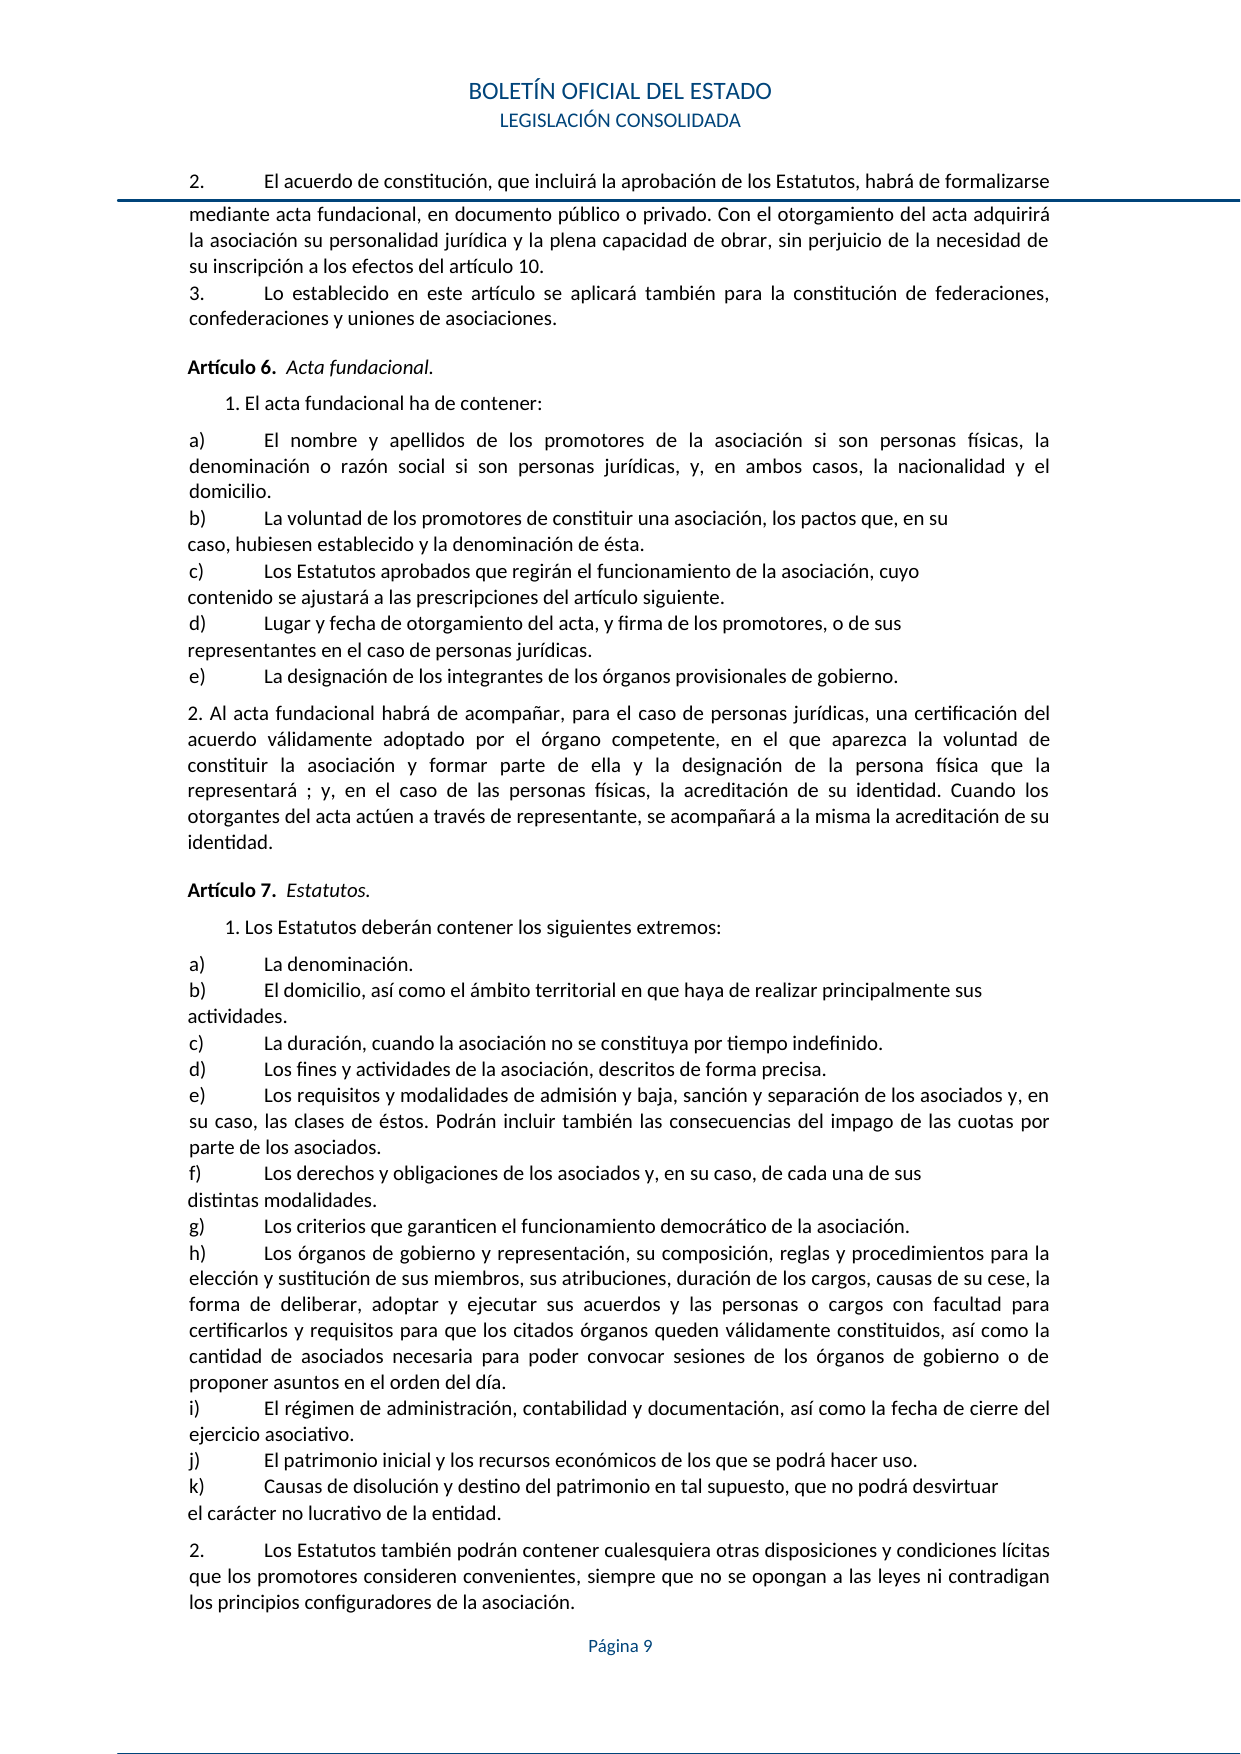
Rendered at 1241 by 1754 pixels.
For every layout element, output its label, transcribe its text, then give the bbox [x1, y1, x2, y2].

list Los derechos y obligaciones de los asociados y, en su caso, de cada una de sus [189, 1161, 1051, 1186]
list El acuerdo de constitución, que incluirá la aprobación de los Estatutos, habrá de formalizarse [189, 168, 1051, 199]
list Los Estatutos también podrán contener cualesquiera otras disposiciones y condiciones lícitas que los promotores consideren convenientes, siempre que no se opongan a las leyes ni contradigan los principios configuradores de la asociación. [189, 1537, 1051, 1614]
text Artículo 6. Acta fundacional. [187, 354, 1051, 379]
text representantes en el caso de personas jurídicas. [187, 637, 1051, 662]
list mediante acta fundacional, en documento público o privado. Con el otorgamiento del acta adquirirá la asociación su personalidad jurídica y la plena capacidad de obrar, sin perjuicio de la necesidad de su inscripción a los efectos del artículo 10. [189, 202, 1051, 279]
text el carácter no lucrativo de la entidad. [187, 1501, 1051, 1526]
text Artículo 7. Estatutos. [187, 878, 1051, 903]
list La designación de los integrantes de los órganos provisionales de gobierno. [189, 663, 1051, 689]
text actividades. [187, 1003, 1051, 1029]
text caso, hubiesen establecido y la denominación de ésta. [187, 531, 1051, 557]
text distintas modalidades. [187, 1187, 1051, 1212]
list La duración, cuando la asociación no se constituya por tiempo indefinido. [189, 1030, 1051, 1055]
list La voluntad de los promotores de constituir una asociación, los pactos que, en su [189, 505, 1051, 531]
list Lugar y fecha de otorgamiento del acta, y firma de los promotores, o de sus [189, 611, 1051, 636]
list El patrimonio inicial y los recursos económicos de los que se podrá hacer uso. [189, 1447, 1051, 1473]
list Los requisitos y modalidades de admisión y baja, sanción y separación de los asociados y, en su caso, las clases de éstos. Podrán incluir también las consecuencias del impago de las cuotas por parte de los asociados. [189, 1083, 1051, 1160]
text 1. El acta fundacional ha de contener: [224, 390, 1051, 416]
text contenido se ajustará a las prescripciones del artículo siguiente. [187, 584, 1051, 609]
list El domicilio, así como el ámbito territorial en que haya de realizar principalmente sus [189, 977, 1051, 1003]
list Los fines y actividades de la asociación, descritos de forma precisa. [189, 1056, 1051, 1082]
list Los criterios que garanticen el funcionamiento democrático de la asociación. [189, 1213, 1051, 1239]
list Los órganos de gobierno y representación, su composición, reglas y procedimientos para la elección y sustitución de sus miembros, sus atribuciones, duración de los cargos, causas de su cese, la forma de deliberar, adoptar y ejecutar sus acuerdos y las personas o cargos con facultad para certificarlos y requisitos para que los citados órganos queden válidamente constituidos, así como la cantidad de asociados necesaria para poder convocar sesiones de los órganos de gobierno o de proponer asuntos en el orden del día. [189, 1240, 1051, 1394]
list Causas de disolución y destino del patrimonio en tal supuesto, que no podrá desvirtuar [189, 1474, 1051, 1499]
list El régimen de administración, contabilidad y documentación, así como la fecha de cierre del ejercicio asociativo. [189, 1395, 1051, 1446]
list El nombre y apellidos de los promotores de la asociación si son personas físicas, la denominación o razón social si son personas jurídicas, y, en ambos casos, la nacionalidad y el domicilio. [189, 427, 1051, 504]
text 1. Los Estatutos deberán contener los siguientes extremos: [224, 914, 1051, 939]
list La denominación. [189, 951, 1051, 976]
list Lo establecido en este artículo se aplicará también para la constitución de federaciones, confederaciones y uniones de asociaciones. [189, 280, 1051, 331]
text 2. Al acta fundacional habrá de acompañar, para el caso de personas jurídicas, una certificación del acuerdo válidamente adoptado por el órgano competente, en el que aparezca la voluntad de constituir la asociación y formar parte de ella y la designación de la persona física que la representará ; y, en el caso de las personas físicas, la acreditación de su identidad. Cuando los otorgantes del acta actúen a través de representante, se acompañará a la misma la acreditación de su identidad. [187, 700, 1051, 855]
list Los Estatutos aprobados que regirán el funcionamiento de la asociación, cuyo [189, 558, 1051, 583]
